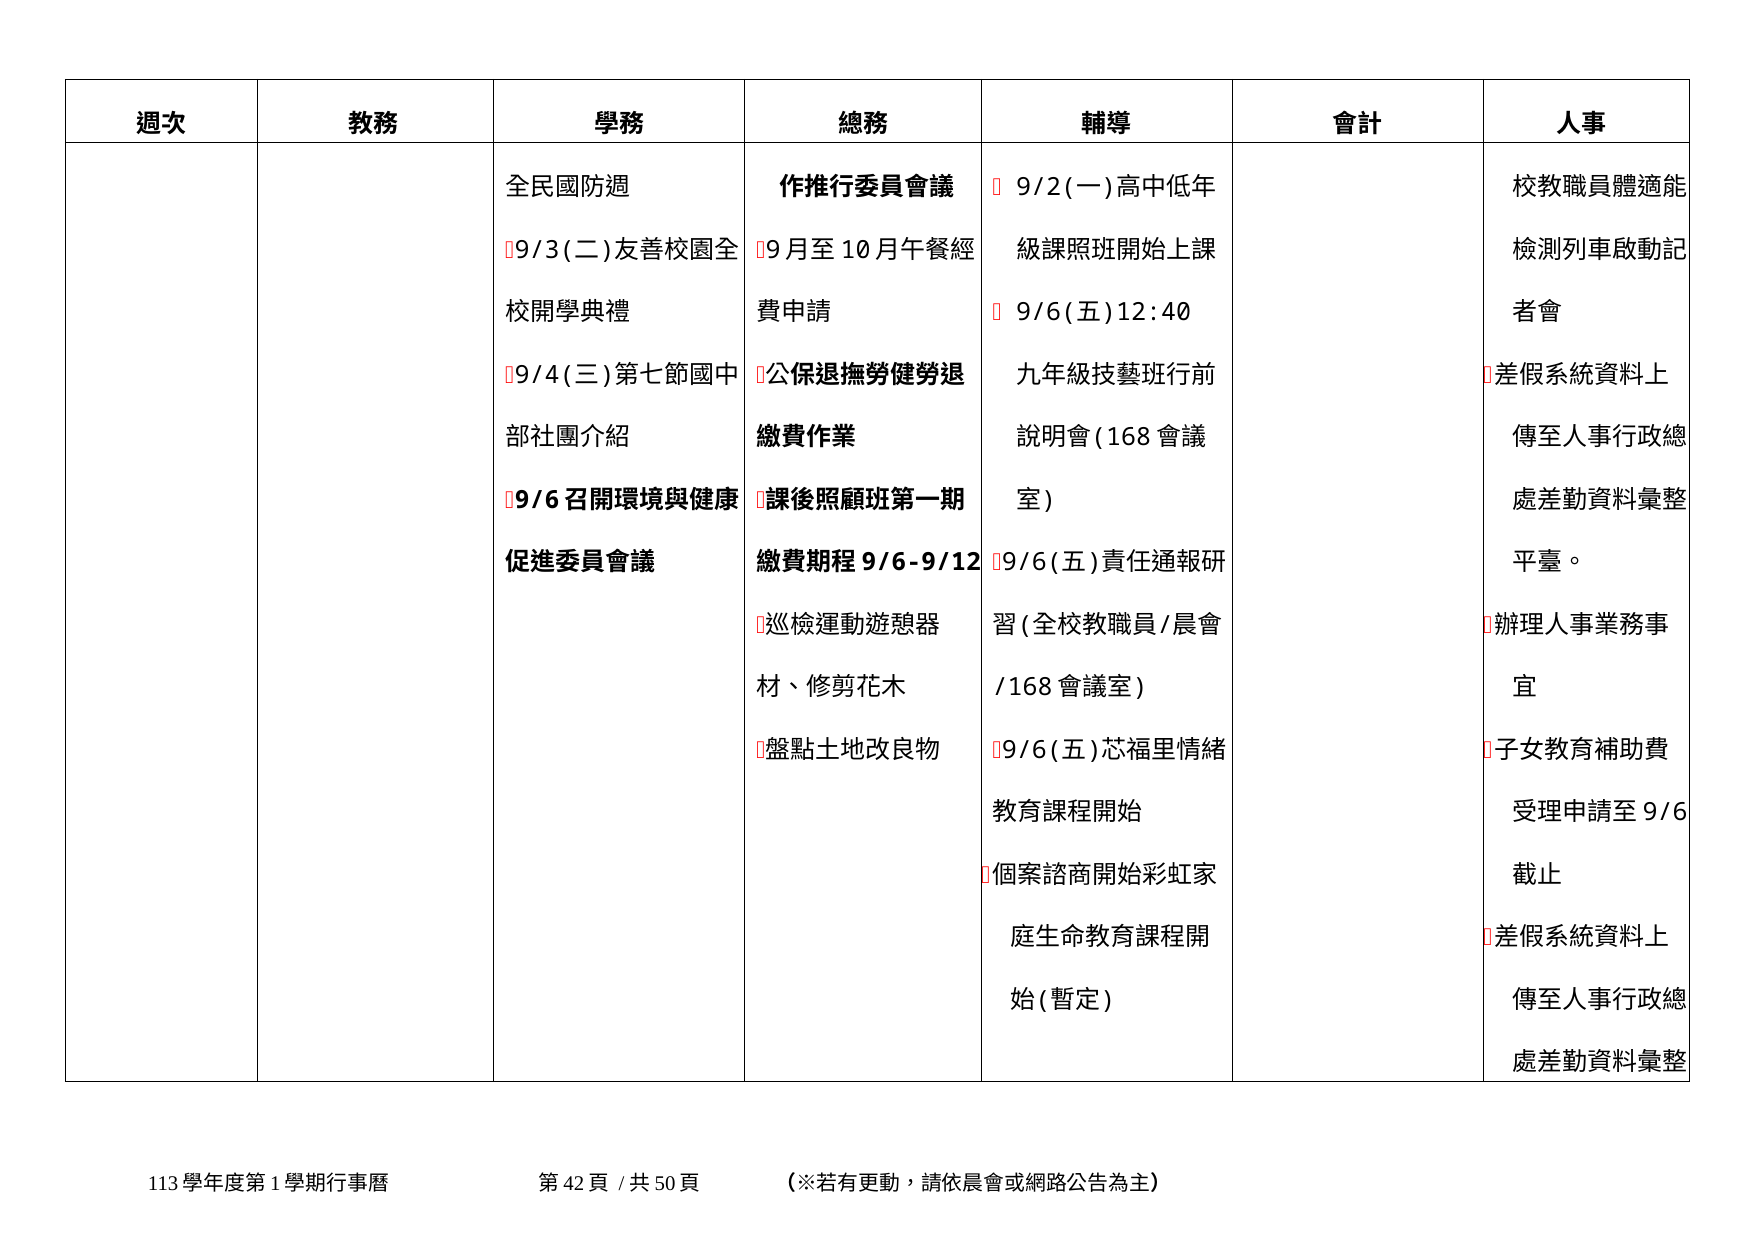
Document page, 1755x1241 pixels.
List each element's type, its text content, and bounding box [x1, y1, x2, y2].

table_header 輔導 [982, 80, 1232, 142]
table_cell [258, 143, 493, 1081]
table_cell 9月親職及家庭教育宣導月 辦理特殊生鑑定安置-無手冊未安置新個(8/30-9/13) 9/2(一)高中低年級課照班開始上課 9/6(五)12:40九年級技藝班行前說明會(168會議室) 9/6(五)責任通報研習(全校教職員/晨會/168會議室) 9/6(五)芯福里情緒教育課程開始 個案諮商開始彩虹家庭生命教育課程開始(暫定) [982, 143, 1232, 1081]
table_header 教務 [258, 80, 493, 142]
table_cell SH150每日課間至少運動30分鐘 9/2(一)14:00-16:00辦理運動傷害防護講座 9/2(一)-9/6(五)全民國防週 9/3(二)友善校園全校開學典禮 9/4(三)第七節國中部社團介紹 9/6召開環境與健康促進委員會議 [494, 143, 744, 1081]
table_cell [1233, 143, 1483, 1081]
table_header 學務 [494, 80, 744, 142]
table_header 人事 [1484, 80, 1689, 142]
table_cell 公務人員平時考核 9/4上午09:20至10:00彰化縣衛生局於玻璃門前廊道舉辦學校教職員體適能檢測列車啟動記者會 差假系統資料上傳至人事行政總處差勤資料彙整平臺。 辦理人事業務事宜 子女教育補助費受理申請至9/6截止 差假系統資料上傳至人事行政總處差勤資料彙整平臺。 [1484, 143, 1689, 1081]
table_header 總務 [745, 80, 981, 142]
table_header 會計 [1233, 80, 1483, 142]
table_cell 9/6(五)上午7:50 113學年度第1學期期初校務會議 9/6(五) 113學年度期初午餐工作推行委員會議 9月至10月午餐經費申請 公保退撫勞健勞退繳費作業 課後照顧班第一期繳費期程9/6-9/12 巡檢運動遊憩器材、修剪花木 盤點土地改良物 [745, 143, 981, 1081]
table_cell [66, 143, 257, 1081]
table_header 週次 [66, 80, 257, 142]
